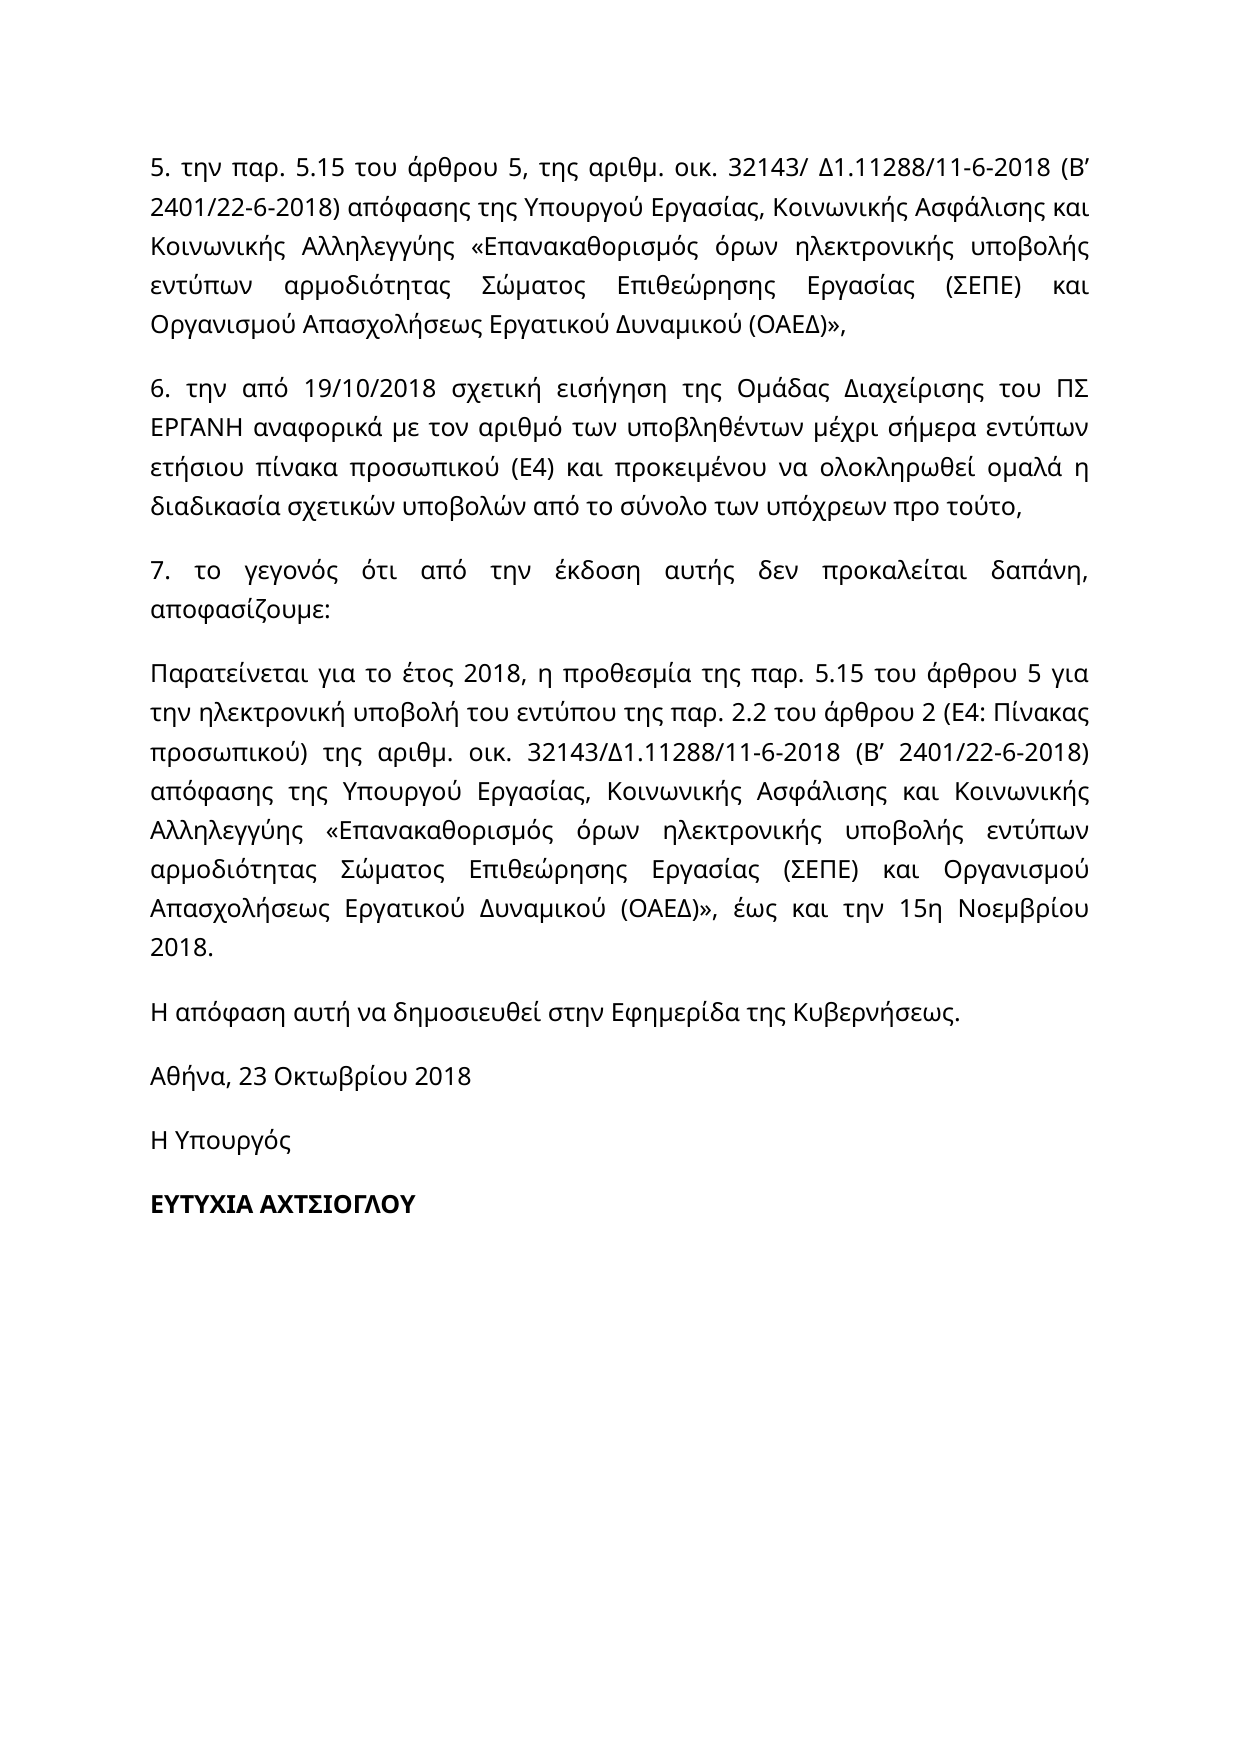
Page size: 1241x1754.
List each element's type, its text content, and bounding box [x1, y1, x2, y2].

text 5. την παρ. 5.15 του άρθρου 5, της αριθμ. οικ. 32143/ Δ1.11288/11-6-2018 (Β’ 2401/22-6-2018) απόφασης της Υπουργού Εργασίας, Κοινωνικής Ασφάλισης και Κοινωνικής Αλληλεγγύης «Επανακαθορισμός όρων ηλεκτρονικής υποβολής εντύπων αρμοδιότητας Σώματος Επιθεώρησης Εργασίας (ΣΕΠΕ) και Οργανισμού Απασχολήσεως Εργατικού Δυναμικού (ΟΑΕΔ)», [150, 150, 1090, 341]
text 6. την από 19/10/2018 σχετική εισήγηση της Ομάδας Διαχείρισης του ΠΣ ΕΡΓΑΝΗ αναφορικά με τον αριθμό των υποβληθέντων μέχρι σήμερα εντύπων ετήσιου πίνακα προσωπικού (Ε4) και προκειμένου να ολοκληρωθεί ομαλά η διαδικασία σχετικών υποβολών από το σύνολο των υπόχρεων προ τούτο, [150, 371, 1090, 522]
text Η απόφαση αυτή να δημοσιευθεί στην Εφημερίδα της Κυβερνήσεως. [150, 994, 1090, 1028]
text 7. το γεγονός ότι από την έκδοση αυτής δεν προκαλείται δαπάνη, αποφασίζουμε: [150, 552, 1090, 626]
text Παρατείνεται για το έτος 2018, η προθεσμία της παρ. 5.15 του άρθρου 5 για την ηλεκτρονική υποβολή του εντύπου της παρ. 2.2 του άρθρου 2 (Ε4: Πίνακας προσωπικού) της αριθμ. οικ. 32143/Δ1.11288/11-6-2018 (Β’ 2401/22-6-2018) απόφασης της Υπουργού Εργασίας, Κοινωνικής Ασφάλισης και Κοινωνικής Αλληλεγγύης «Επανακαθορισμός όρων ηλεκτρονικής υποβολής εντύπων αρμοδιότητας Σώματος Επιθεώρησης Εργασίας (ΣΕΠΕ) και Οργανισμού Απασχολήσεως Εργατικού Δυναμικού (ΟΑΕΔ)», έως και την 15η Νοεμβρίου 2018. [150, 656, 1090, 964]
text ΕΥΤΥΧΙΑ ΑΧΤΣΙΟΓΛΟΥ [150, 1187, 1090, 1221]
text Η Υπουργός [150, 1122, 1090, 1157]
text Αθήνα, 23 Οκτωβρίου 2018 [150, 1058, 1090, 1092]
